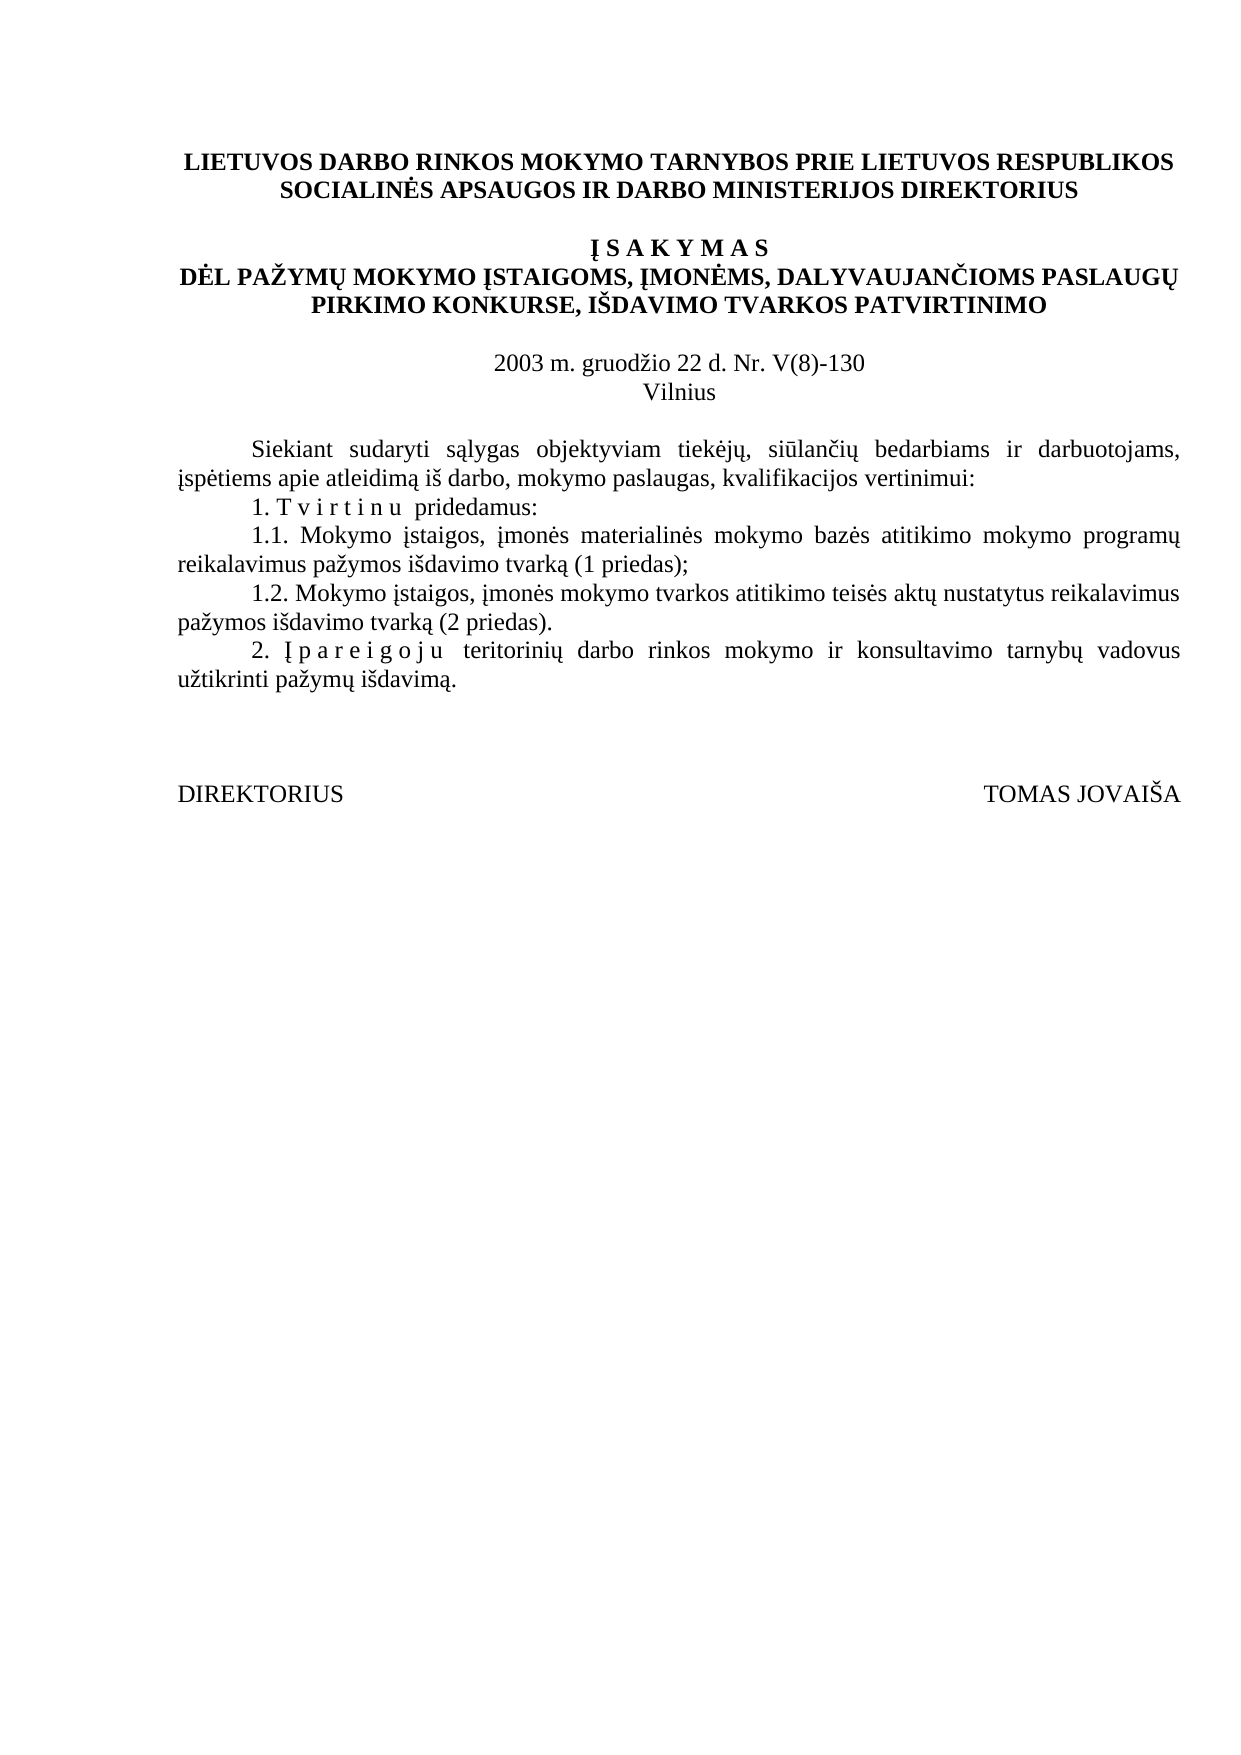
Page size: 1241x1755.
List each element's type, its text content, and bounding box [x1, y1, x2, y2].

text 1. Tvirtinu pridedamus: [177, 492, 1181, 521]
text DĖL PAŽYMŲ MOKYMO ĮSTAIGOMS, ĮMONĖMS, DALYVAUJANČIOMS PASLAUGŲ PIRKIMO KONKURSE, IŠDAVIMO TVARKOS PATVIRTINIMO [177, 262, 1181, 319]
text 1.2. Mokymo įstaigos, įmonės mokymo tvarkos atitikimo teisės aktų nustatytus reikalavimus pažymos išdavimo tvarką (2 priedas). [177, 578, 1181, 636]
text Direktorius Tomas Jovaiša [177, 779, 1181, 808]
text 2003 m. gruodžio 22 d. Nr. V(8)-130 [177, 348, 1181, 377]
text LIETUVOS DARBO RINKOS MOKYMO TARNYBOS PRIE LIETUVOS RESPUBLIKOS SOCIALINĖS APSAUGOS IR DARBO MINISTERIJOS DIREKTORIUS [177, 147, 1181, 204]
text 2. Įpareigoju teritorinių darbo rinkos mokymo ir konsultavimo tarnybų vadovus užtikrinti pažymų išdavimą. [177, 636, 1181, 693]
text Vilnius [177, 377, 1181, 406]
text Siekiant sudaryti sąlygas objektyviam tiekėjų, siūlančių bedarbiams ir darbuotojams, įspėtiems apie atleidimą iš darbo, mokymo paslaugas, kvalifikacijos vertinimui: [177, 434, 1181, 492]
text 1.1. Mokymo įstaigos, įmonės materialinės mokymo bazės atitikimo mokymo programų reikalavimus pažymos išdavimo tvarką (1 priedas); [177, 521, 1181, 578]
text Į S A K Y M A S [177, 233, 1181, 262]
